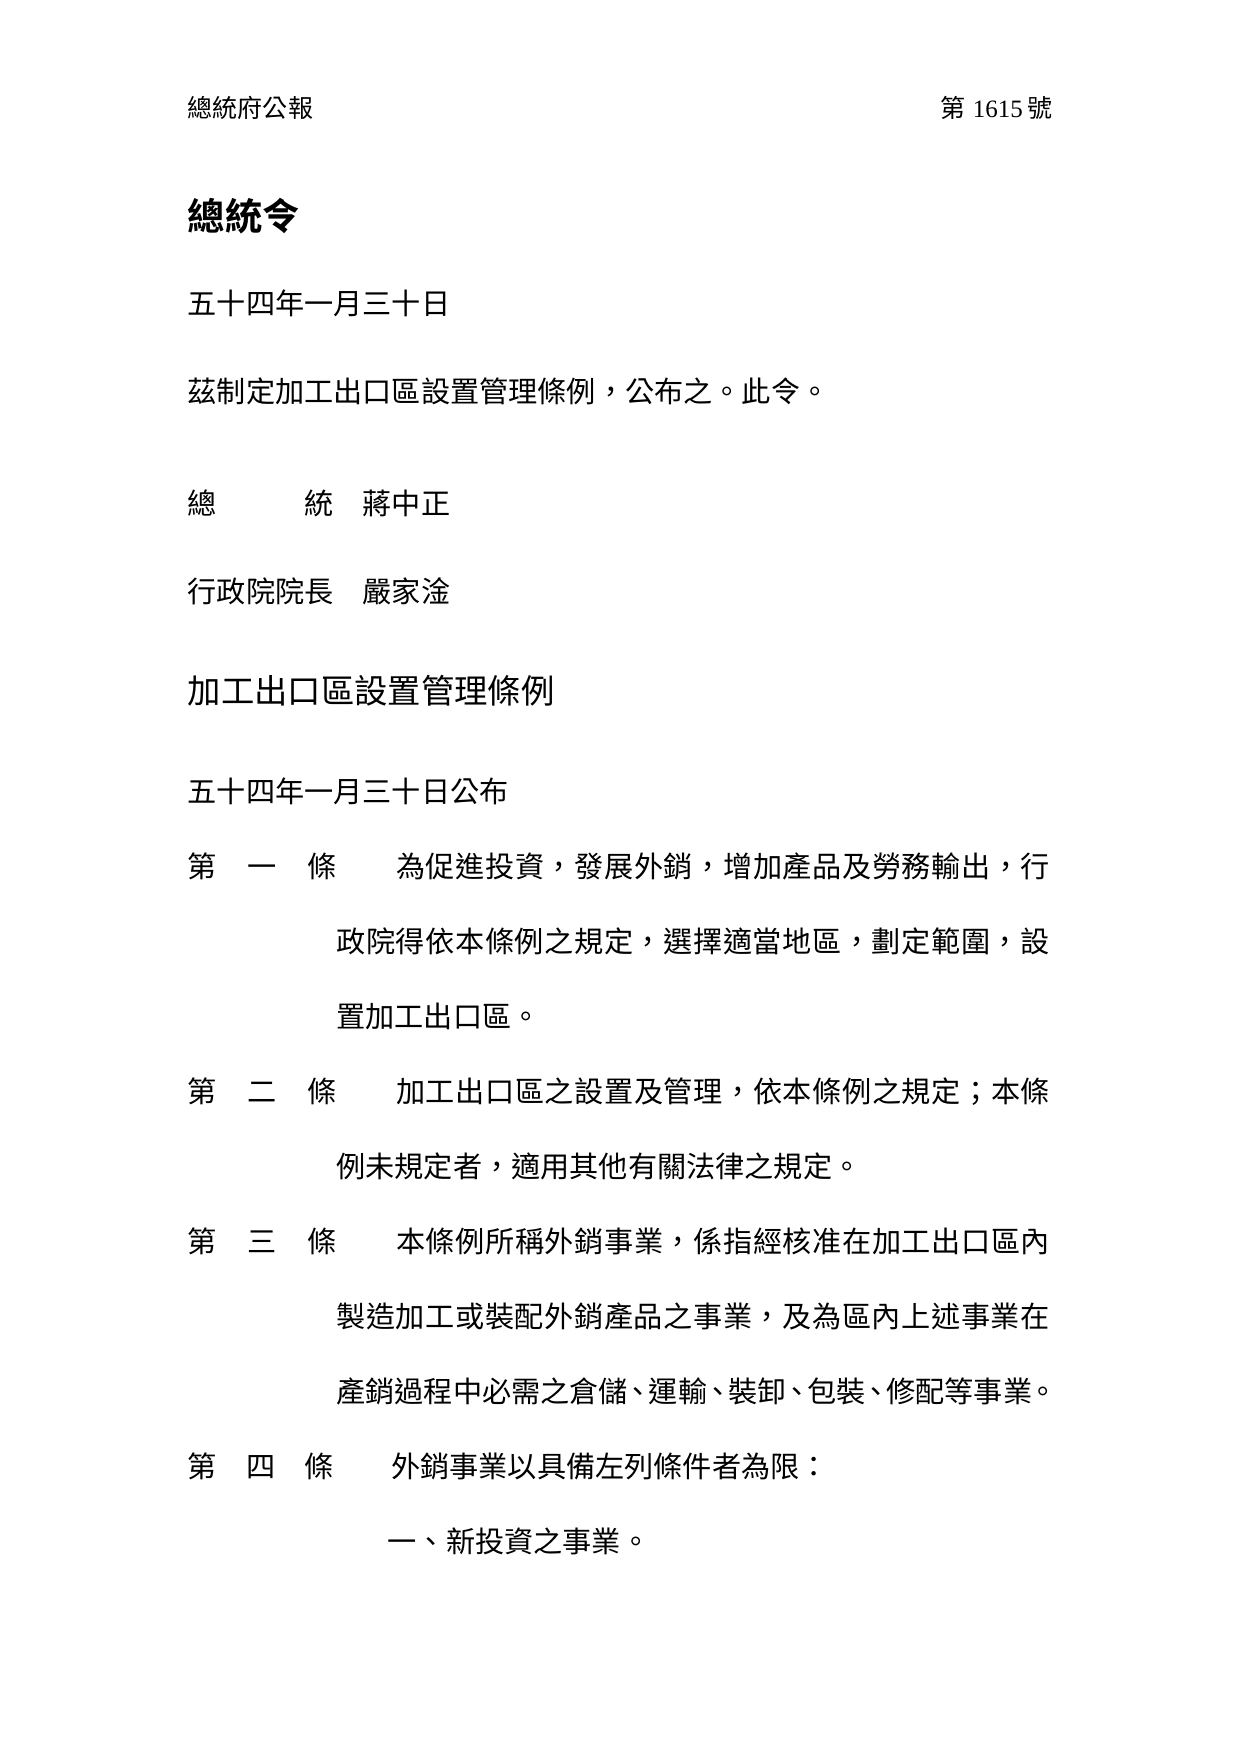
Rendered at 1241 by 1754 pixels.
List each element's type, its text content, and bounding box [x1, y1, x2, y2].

text 總統令 [187, 177, 1053, 252]
text 茲制定加工出口區設置管理條例，公布之。此令。 [187, 352, 1053, 427]
text 行政院院長 嚴家淦 [187, 552, 1053, 627]
text 第 二 條 加工出口區之設置及管理，依本條例之規定；本條例未規定者，適用其他有關法律之規定。 [187, 1052, 1053, 1202]
text 一、新投資之事業。 [387, 1502, 1053, 1577]
text 第 四 條 外銷事業以具備左列條件者為限： [187, 1427, 1053, 1502]
text 加工出口區設置管理條例 [187, 652, 1053, 727]
text 第 一 條 為促進投資，發展外銷，增加產品及勞務輸出，行政院得依本條例之規定，選擇適當地區，劃定範圍，設置加工出口區。 [187, 827, 1053, 1052]
text 第 三 條 本條例所稱外銷事業，係指經核准在加工出口區內製造加工或裝配外銷產品之事業，及為區內上述事業在產銷過程中必需之倉儲、運輸、裝卸、包裝、修配等事業。 [187, 1202, 1053, 1427]
text 總 統 蔣中正 [187, 464, 1053, 539]
text 五十四年一月三十日 [187, 264, 1053, 339]
text 五十四年一月三十日公布 [187, 752, 1053, 827]
